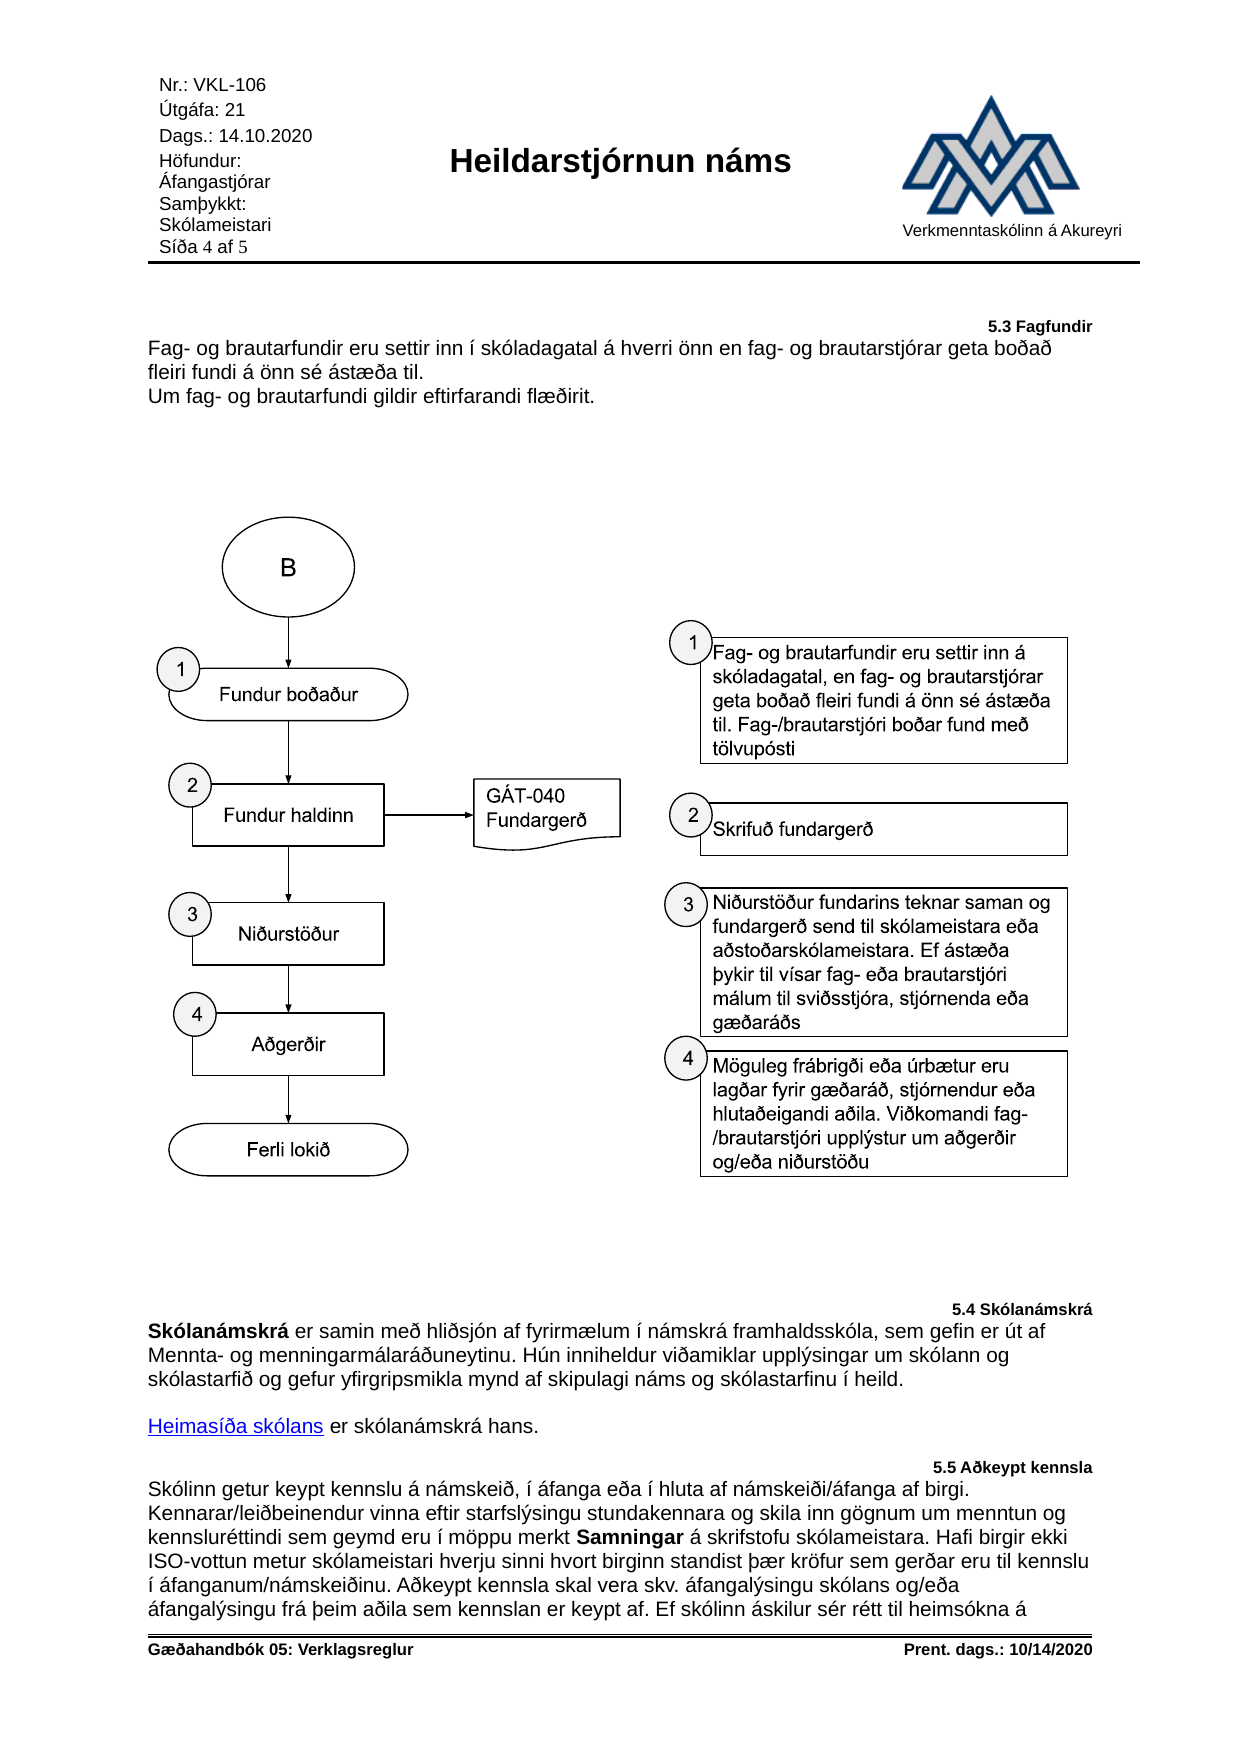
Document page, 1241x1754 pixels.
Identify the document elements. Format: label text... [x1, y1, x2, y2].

text Fag- og brautarfundir eru settir inn í skóladagatal á hverri önn en fag- og brautarstjórar geta boðað fleiri fundi á önn sé ástæða til. [148, 336, 1092, 384]
subtitle 5.4 Skólanámskrá [148, 1299, 1092, 1318]
text Skólinn getur keypt kennslu á námskeið, í áfanga eða í hluta af námskeiði/áfanga af birgi. Kennarar/leiðbeinendur vinna eftir starfslýsingu stundakennara og skila inn gögnum um menntun og kennsluréttindi sem geymd eru í möppu merkt Samningar á skrifstofu skólameistara. Hafi birgir ekki ISO-vottun metur skólameistari hverju sinni hvort birginn standist þær kröfur sem gerðar eru til kennslu í áfanganum/námskeiðinu. Aðkeypt kennsla skal vera skv. áfangalýsingu skólans og/eða áfangalýsingu frá þeim aðila sem kennslan er keypt af. Ef skólinn áskilur sér rétt til heimsókna á [148, 1477, 1092, 1620]
text Skólanámskrá er samin með hliðsjón af fyrirmælum í námskrá framhaldsskóla, sem gefin er út af Mennta- og menningarmálaráðuneytinu. Hún inniheldur viðamiklar upplýsingar um skólann og skólastarfið og gefur yfirgripsmikla mynd af skipulagi náms og skólastarfinu í heild. [148, 1318, 1092, 1390]
text Heimasíða skólans er skólanámskrá hans. [148, 1414, 1092, 1438]
subtitle 5.3 Fagfundir [148, 317, 1092, 336]
subtitle 5.5 Aðkeypt kennsla [148, 1457, 1092, 1477]
text Um fag- og brautarfundi gildir eftirfarandi flæðirit. [148, 384, 1092, 408]
